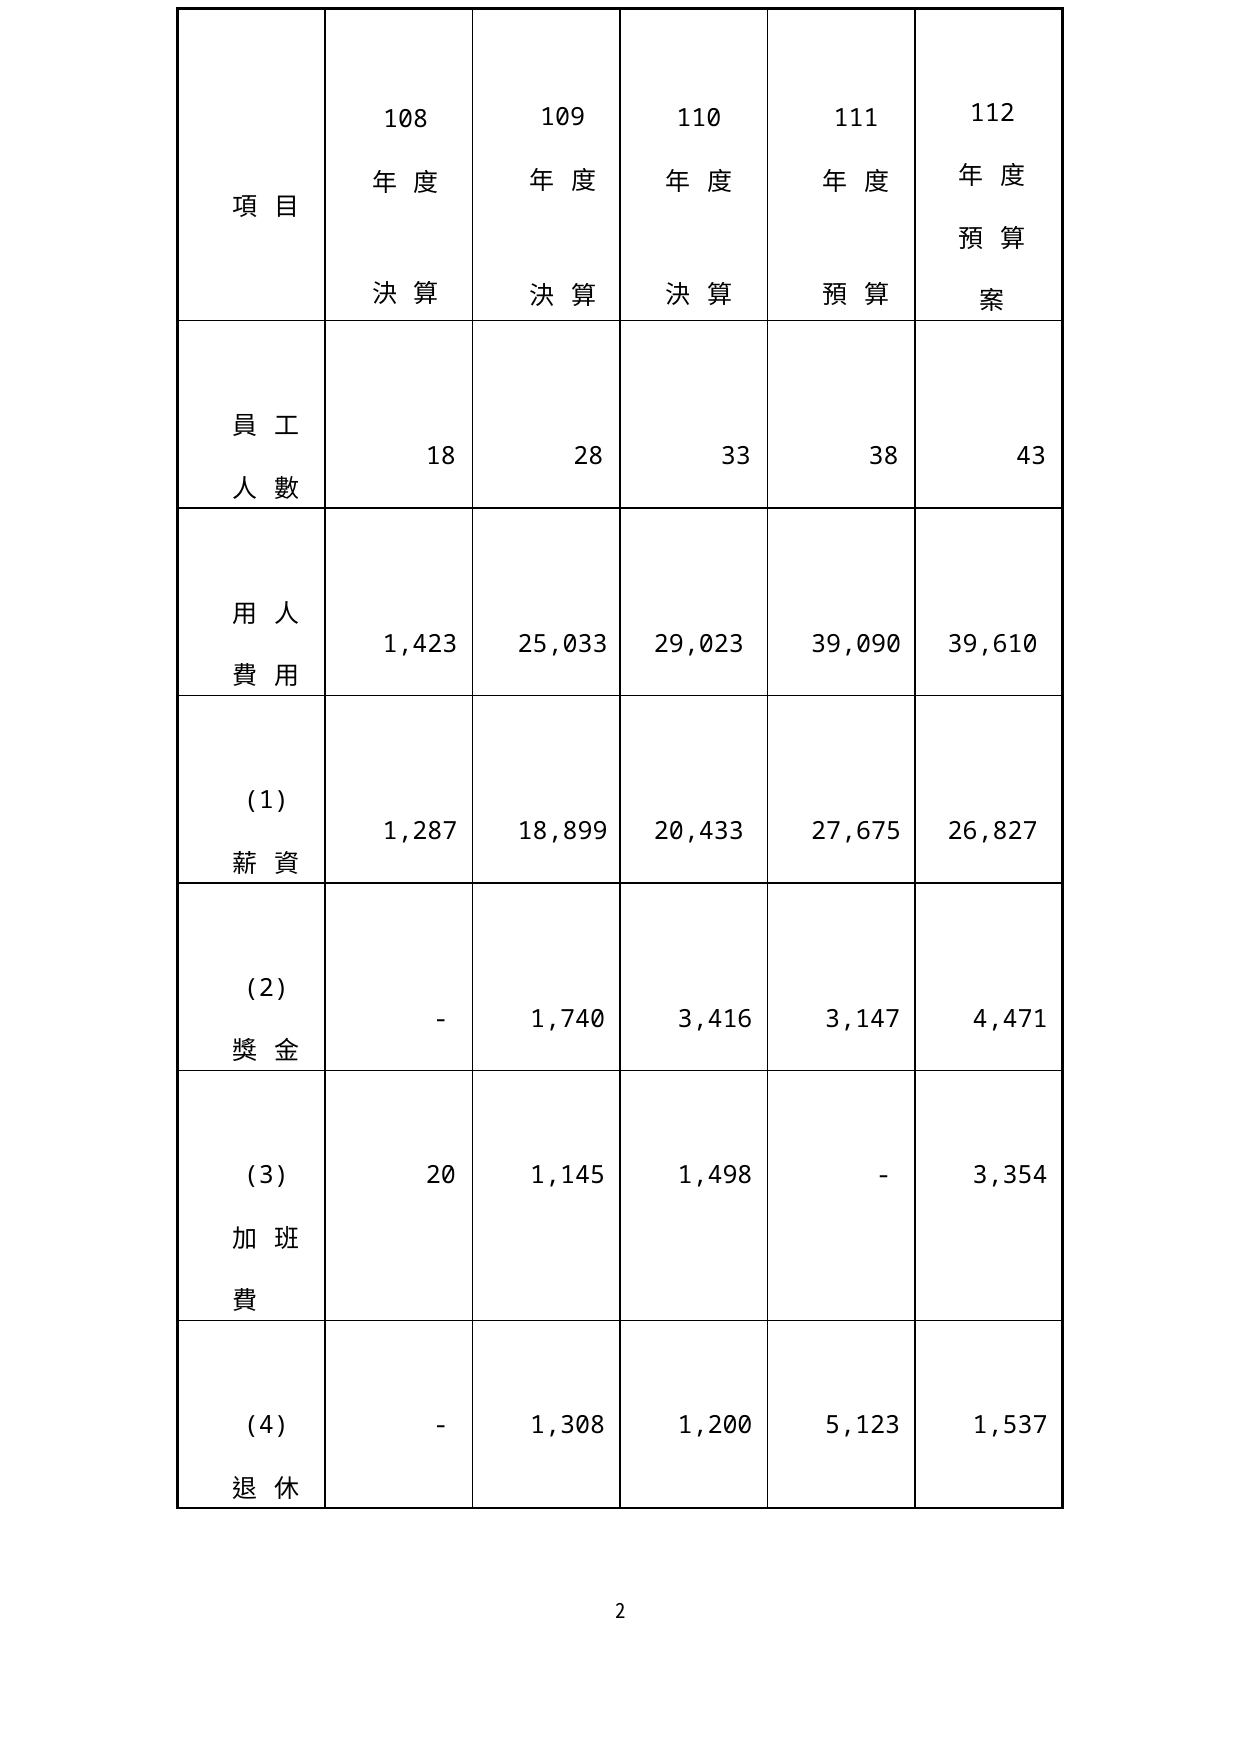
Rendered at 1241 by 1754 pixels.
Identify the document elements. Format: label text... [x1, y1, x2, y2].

table_cell 28 [473, 321, 619, 507]
table_cell 用人費用 [179, 509, 324, 694]
table_cell - [326, 884, 472, 1069]
table_cell 1,308 [473, 1321, 619, 1507]
table_cell 1,200 [621, 1321, 767, 1507]
table_cell 1,423 [326, 509, 472, 694]
table_cell (4)退休 [179, 1321, 324, 1507]
table_cell 43 [916, 321, 1061, 507]
table_cell 38 [768, 321, 914, 507]
table_header 111年度 預算 [768, 10, 914, 319]
table_header 110年度 決算 [621, 10, 767, 319]
table_header 項目 [179, 10, 324, 319]
table_cell 3,416 [621, 884, 767, 1069]
table_cell (2)獎金 [179, 884, 324, 1069]
table_cell 20 [326, 1071, 472, 1319]
table_cell 18,899 [473, 696, 619, 882]
table_cell 3,147 [768, 884, 914, 1069]
table_cell 1,740 [473, 884, 619, 1069]
table_cell 39,610 [916, 509, 1061, 694]
table_cell 39,090 [768, 509, 914, 694]
table_cell 4,471 [916, 884, 1061, 1069]
table_cell - [326, 1321, 472, 1507]
table_cell 25,033 [473, 509, 619, 694]
table_header 108年度 決算 [326, 10, 472, 319]
table_cell 18 [326, 321, 472, 507]
table_cell - [768, 1071, 914, 1319]
table_cell 1,287 [326, 696, 472, 882]
table_cell (1)薪資 [179, 696, 324, 882]
table_header 112年度 預算案 [916, 10, 1061, 319]
table_cell 3,354 [916, 1071, 1061, 1319]
table_header 109年度 決算 [473, 10, 619, 319]
table_cell 26,827 [916, 696, 1061, 882]
table_cell (3)加班費 [179, 1071, 324, 1319]
table_cell 20,433 [621, 696, 767, 882]
table_cell 員工人數 [179, 321, 324, 507]
table_cell 1,145 [473, 1071, 619, 1319]
table_cell 27,675 [768, 696, 914, 882]
table_cell 1,498 [621, 1071, 767, 1319]
table_cell 33 [621, 321, 767, 507]
table_cell 5,123 [768, 1321, 914, 1507]
table_cell 1,537 [916, 1321, 1061, 1507]
table_cell 29,023 [621, 509, 767, 694]
